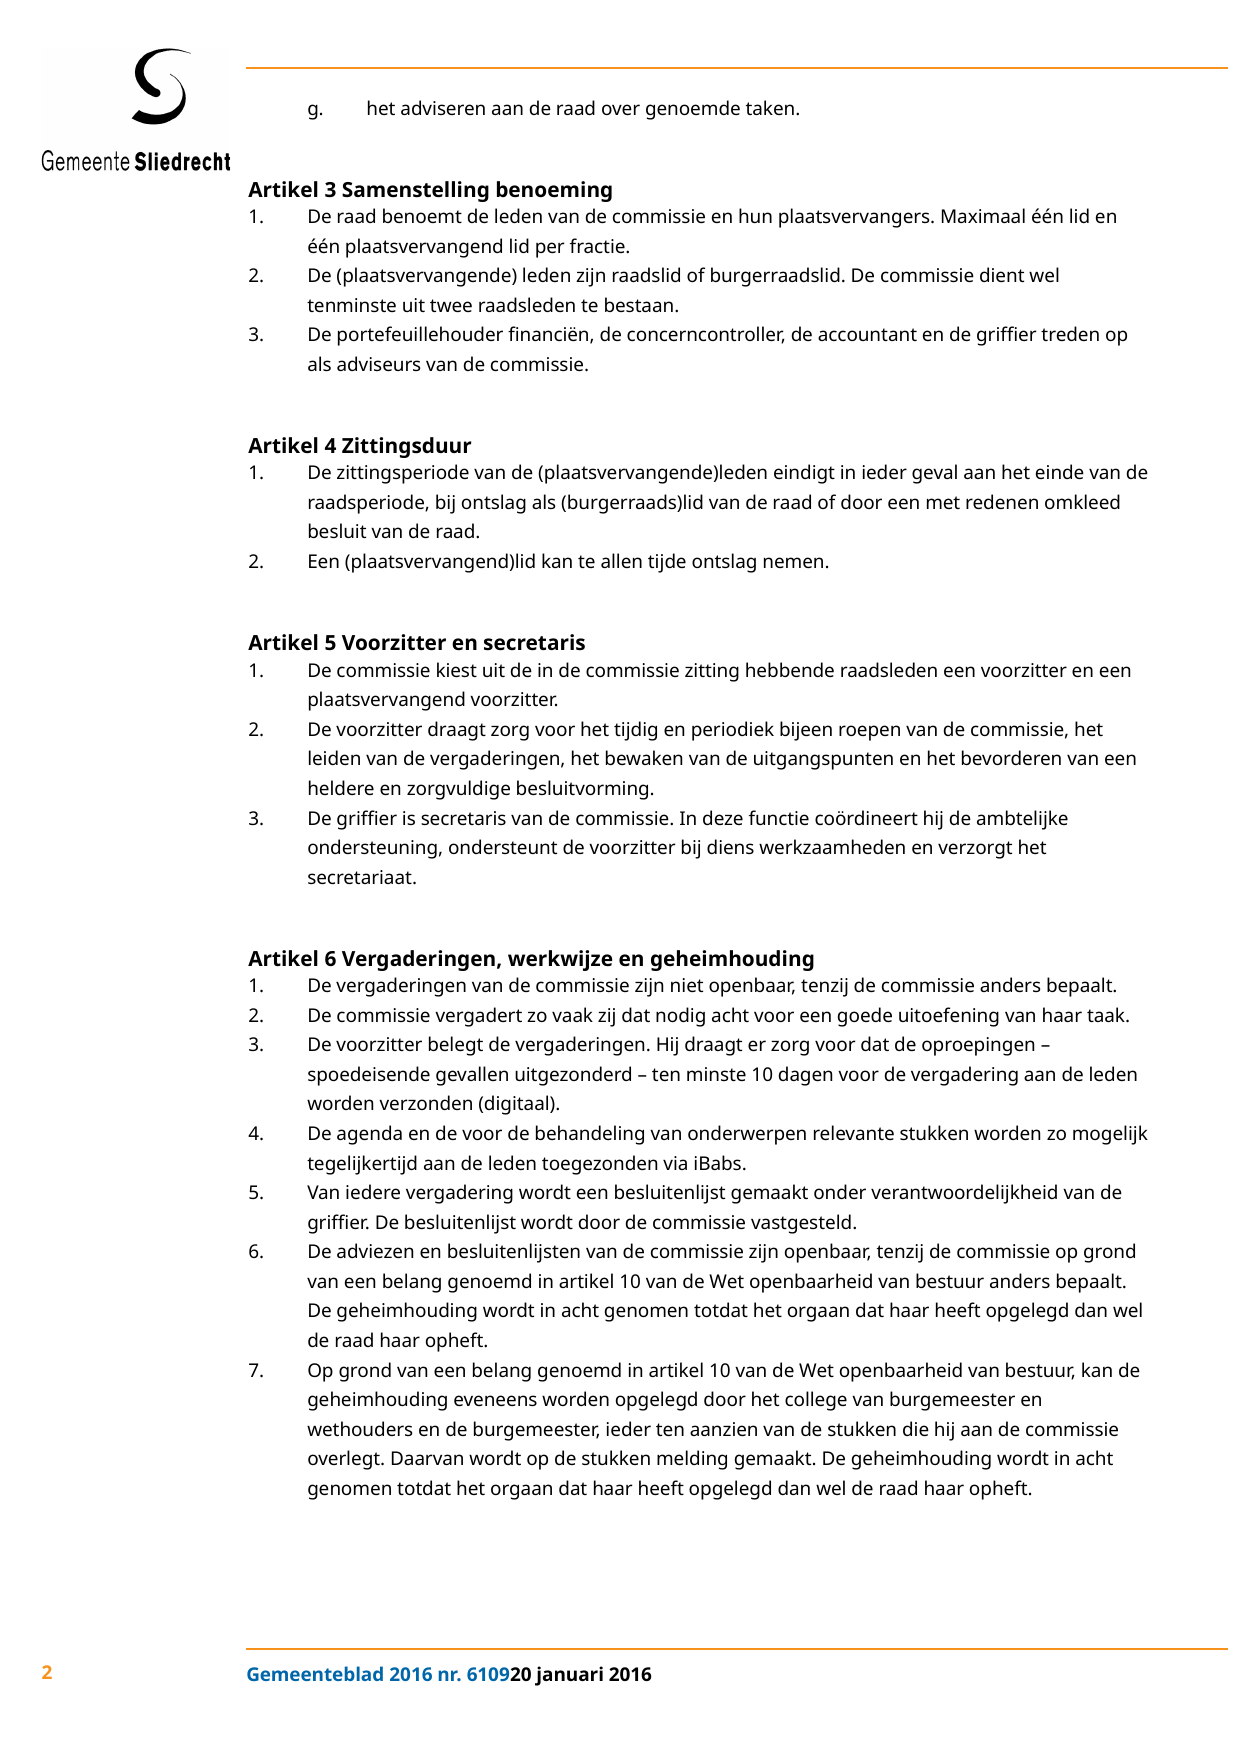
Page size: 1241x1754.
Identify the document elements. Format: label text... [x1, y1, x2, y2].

text Artikel 4 Zittingsduur [248, 431, 1152, 459]
list De voorzitter belegt de vergaderingen. Hij draagt er zorg voor dat de oproepingen – spoedeisende gevallen uitgezonderd – ten minste 10 dagen voor de vergadering aan de leden worden verzonden (digitaal). [248, 1031, 1152, 1116]
list Op grond van een belang genoemd in artikel 10 van de Wet openbaarheid van bestuur, kan de geheimhouding eveneens worden opgelegd door het college van burgemeester en wethouders en de burgemeester, ieder ten aanzien van de stukken die hij aan de commissie overlegt. Daarvan wordt op de stukken melding gemaakt. De geheimhouding wordt in acht genomen totdat het orgaan dat haar heeft opgelegd dan wel de raad haar opheft. [248, 1357, 1152, 1501]
picture [41, 47, 231, 172]
list De zittingsperiode van de (plaatsvervangende)leden eindigt in ieder geval aan het einde van de raadsperiode, bij ontslag als (burgerraads)lid van de raad of door een met redenen omkleed besluit van de raad. [248, 459, 1152, 544]
list De voorzitter draagt zorg voor het tijdig en periodiek bijeen roepen van de commissie, het leiden van de vergaderingen, het bewaken van de uitgangspunten en het bevorderen van een heldere en zorgvuldige besluitvorming. [248, 716, 1152, 801]
list De agenda en de voor de behandeling van onderwerpen relevante stukken worden zo mogelijk tegelijkertijd aan de leden toegezonden via iBabs. [248, 1120, 1152, 1176]
text Artikel 5 Voorzitter en secretaris [248, 628, 1152, 657]
list De griffier is secretaris van de commissie. In deze functie coördineert hij de ambtelijke ondersteuning, ondersteunt de voorzitter bij diens werkzaamheden en verzorgt het secretariaat. [248, 805, 1152, 889]
text Artikel 3 Samenstelling benoeming [248, 175, 1152, 203]
list De raad benoemt de leden van de commissie en hun plaatsvervangers. Maximaal één lid en één plaatsvervangend lid per fractie. [248, 203, 1152, 258]
list De vergaderingen van de commissie zijn niet openbaar, tenzij de commissie anders bepaalt. [248, 972, 1152, 998]
list het adviseren aan de raad over genoemde taken. [307, 95, 1152, 121]
list De (plaatsvervangende) leden zijn raadslid of burgerraadslid. De commissie dient wel tenminste uit twee raadsleden te bestaan. [248, 262, 1152, 318]
list De portefeuillehouder financiën, de concerncontroller, de accountant en de griffier treden op als adviseurs van de commissie. [248, 322, 1152, 377]
list De commissie vergadert zo vaak zij dat nodig acht voor een goede uitoefening van haar taak. [248, 1002, 1152, 1028]
list De adviezen en besluitenlijsten van de commissie zijn openbaar, tenzij de commissie op grond van een belang genoemd in artikel 10 van de Wet openbaarheid van bestuur anders bepaalt. De geheimhouding wordt in acht genomen totdat het orgaan dat haar heeft opgelegd dan wel de raad haar opheft. [248, 1238, 1152, 1353]
list Een (plaatsvervangend)lid kan te allen tijde ontslag nemen. [248, 548, 1152, 574]
list De commissie kiest uit de in de commissie zitting hebbende raadsleden een voorzitter en een plaatsvervangend voorzitter. [248, 657, 1152, 712]
list Van iedere vergadering wordt een besluitenlijst gemaakt onder verantwoordelijkheid van de griffier. De besluitenlijst wordt door de commissie vastgesteld. [248, 1179, 1152, 1235]
text Artikel 6 Vergaderingen, werkwijze en geheimhouding [248, 944, 1152, 972]
